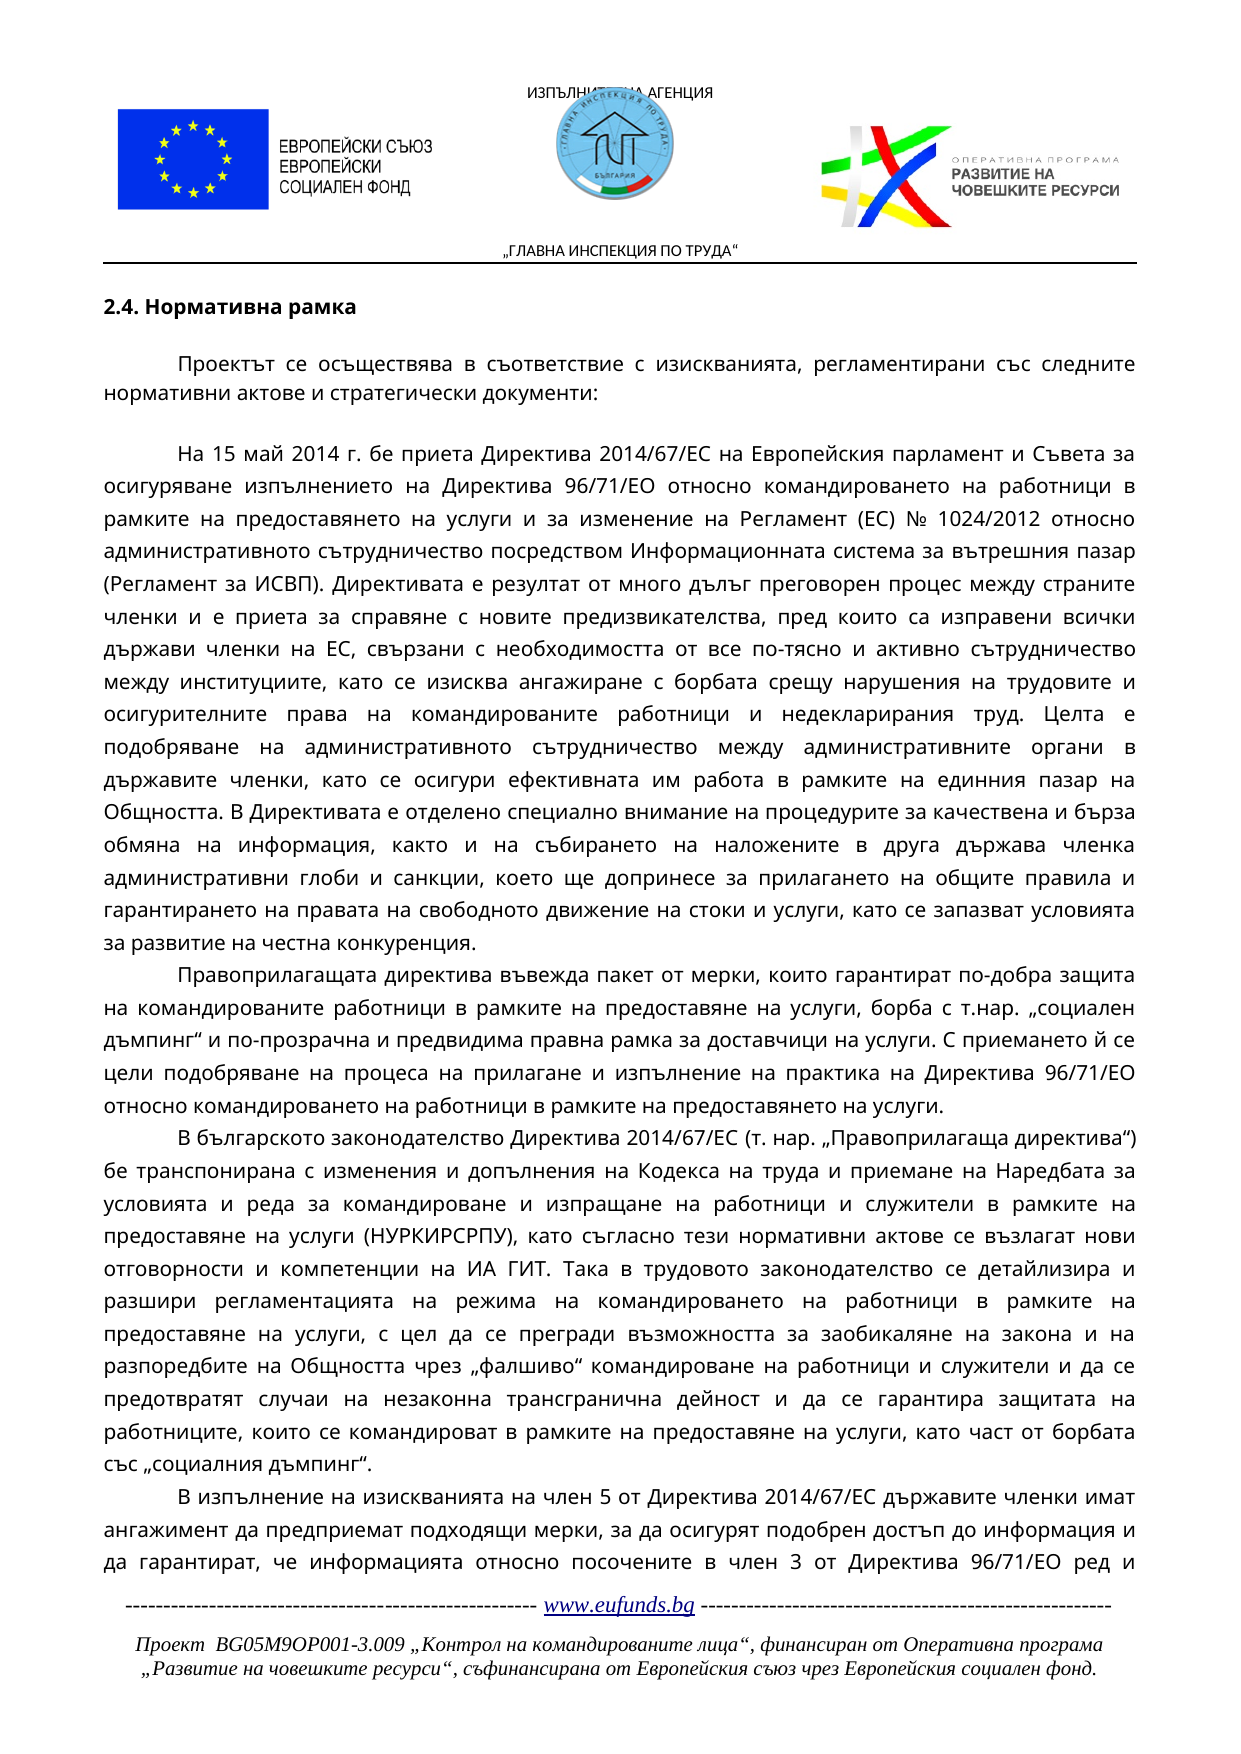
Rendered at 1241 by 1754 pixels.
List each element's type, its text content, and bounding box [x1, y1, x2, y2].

text В българското законодателство Директива 2014/67/ЕС (т. нар. „Правоприлагаща директива“) бе транспонирана с изменения и допълнения на Кодекса на труда и приемане на Наредбата за условията и реда за командироване и изпращане на работници и служители в рамките на предоставяне на услуги (НУРКИРСРПУ), като съгласно тези нормативни актове се възлагат нови отговорности и компетенции на ИА ГИТ. Така в трудовото законодателство се детайлизира и разшири регламентацията на режима на командироването на работници в рамките на предоставяне на услуги, с цел да се прегради възможността за заобикаляне на закона и на разпоредбите на Общността чрез „фалшиво“ командироване на работници и служители и да се предотвратят случаи на незаконна трансгранична дейност и да се гарантира защитата на работниците, които се командироват в рамките на предоставяне на услуги, като част от борбата със „социалния дъмпинг“. [103, 1123, 1137, 1478]
text 2.4. Нормативна рамка [103, 292, 1137, 321]
text Проектът се осъществява в съответствие с изискванията, регламентирани със следните нормативни актове и стратегически документи: [103, 349, 1137, 406]
text В изпълнение на изискванията на член 5 от Директива 2014/67/ЕС държавите членки имат ангажимент да предприемат подходящи мерки, за да осигурят подобрен достъп до информация и да гарантират, че информацията относно посочените в член 3 от Директива 96/71/ЕО ред и [103, 1482, 1137, 1576]
text Правоприлагащата директива въвежда пакет от мерки, които гарантират по-добра защита на командированите работници в рамките на предоставяне на услуги, борба с т.нар. „социален дъмпинг“ и по-прозрачна и предвидима правна рамка за доставчици на услуги. С приемането й се цели подобряване на процеса на прилагане и изпълнение на практика на Директива 96/71/ЕО относно командироването на работници в рамките на предоставянето на услуги. [103, 960, 1137, 1119]
text На 15 май 2014 г. бе приета Директива 2014/67/ЕС на Европейския парламент и Съвета за осигуряване изпълнението на Директива 96/71/ЕО относно командироването на работници в рамките на предоставянето на услуги и за изменение на Регламент (ЕС) № 1024/2012 относно административното сътрудничество посредством Информационната система за вътрешния пазар (Регламент за ИСВП). Директивата е резултат от много дълъг преговорен процес между страните членки и е приета за справяне с новите предизвикателства, пред които са изправени всички държави членки на ЕС, свързани с необходимостта от все по-тясно и активно сътрудничество между институциите, като се изисква ангажиране с борбата срещу нарушения на трудовите и осигурителните права на командированите работници и недекларирания труд. Целта е подобряване на административното сътрудничество между административните органи в държавите членки, като се осигури ефективната им работа в рамките на единния пазар на Общността. В Директивата е отделено специално внимание на процедурите за качествена и бърза обмяна на информация, както и на събирането на наложените в друга държава членка административни глоби и санкции, което ще допринесе за прилагането на общите правила и гарантирането на правата на свободното движение на стоки и услуги, като се запазват условията за развитие на честна конкуренция. [103, 439, 1137, 956]
